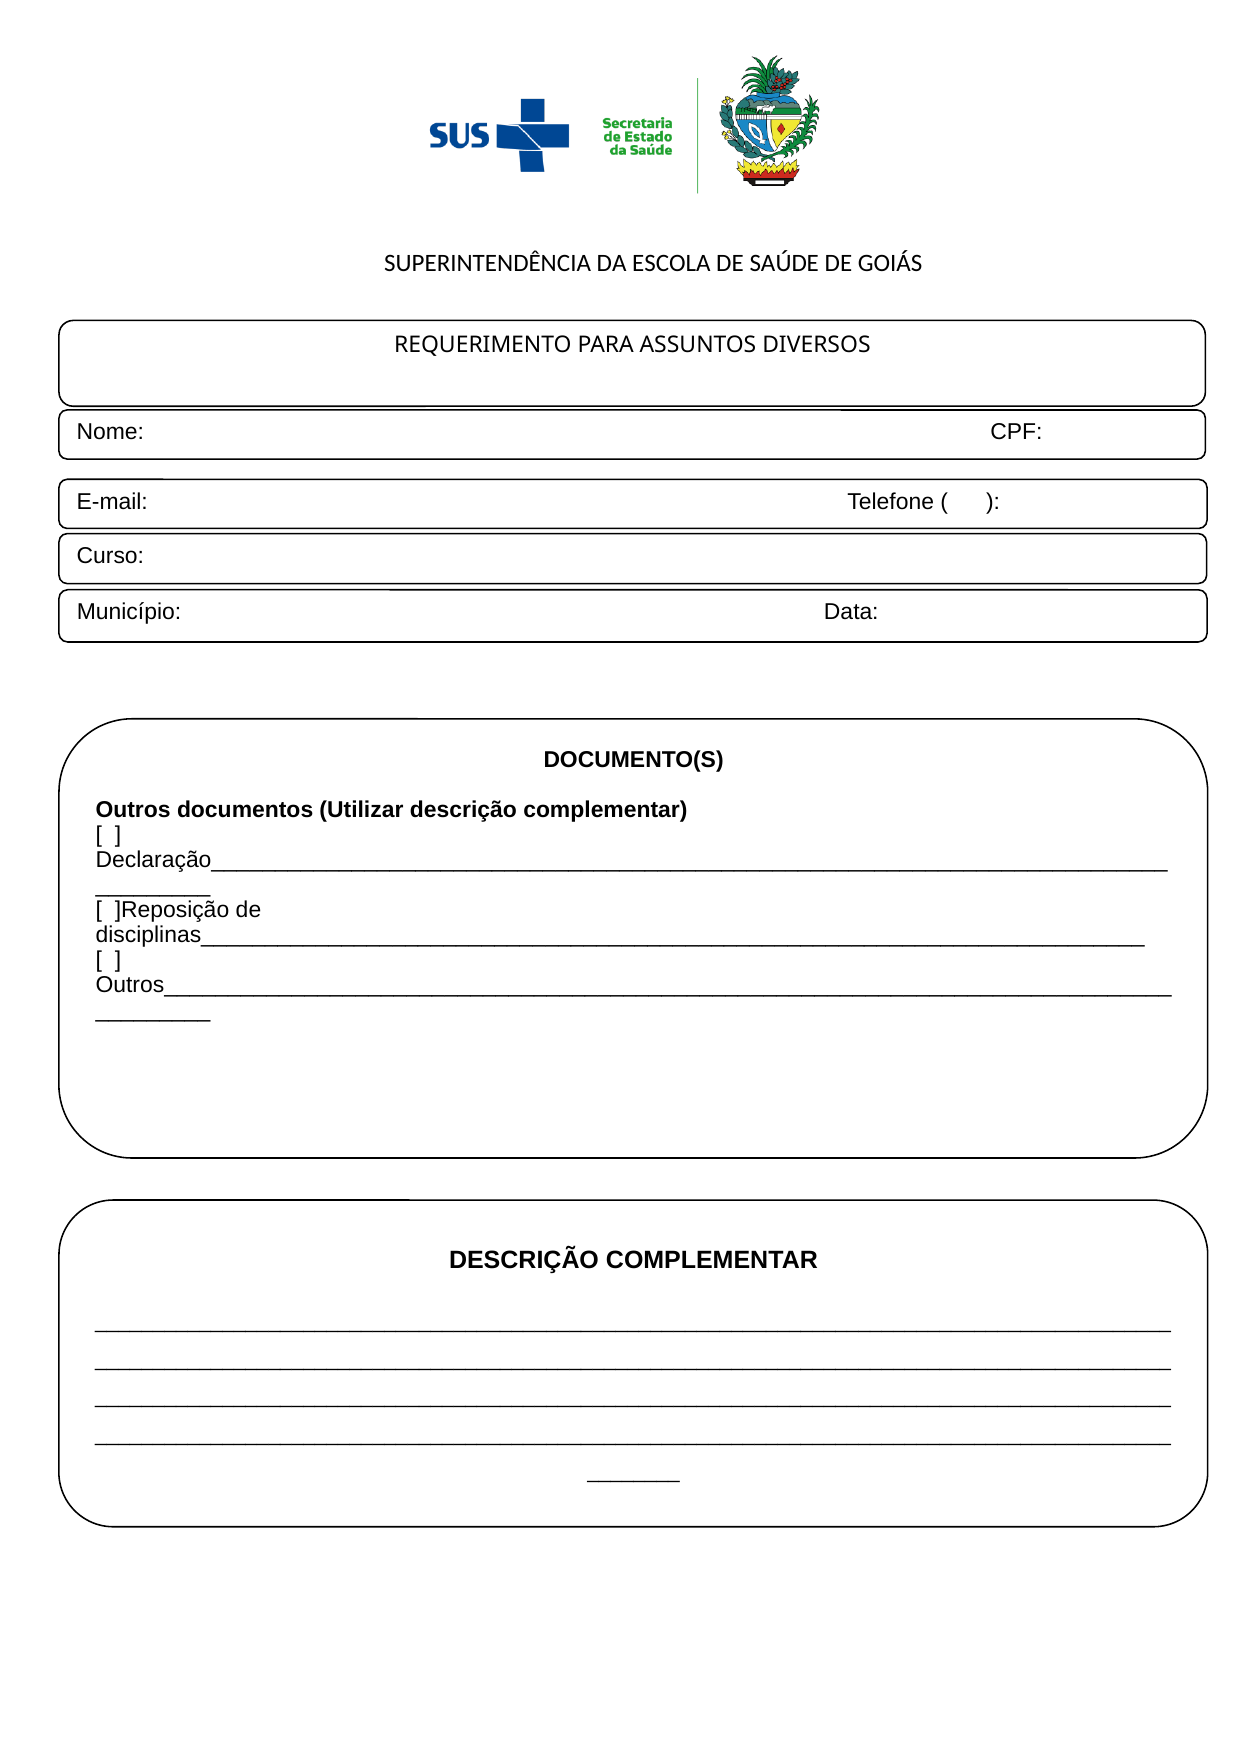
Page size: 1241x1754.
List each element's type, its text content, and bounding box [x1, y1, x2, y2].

subtitle E-mail: Telefone ( ): [76, 489, 1190, 514]
subtitle Nome: CPF: [76, 420, 1188, 445]
subtitle [ ] Declaração____________________________________________________________________________________ [95, 823, 1171, 898]
subtitle ____________________________________________________________________________________________________________________________________________________________________________________________________________________________________________________________________________________________________________________________________________________________________________________________ [90, 1299, 1177, 1486]
subtitle Município: Data: [77, 600, 1189, 625]
subtitle Outros documentos (Utilizar descrição complementar) [95, 798, 1171, 823]
subtitle DOCUMENTO(S) [95, 748, 1171, 773]
subtitle [ ] Outros________________________________________________________________________________________ [95, 948, 1171, 1023]
subtitle DESCRIÇÃO COMPLEMENTAR [90, 1249, 1177, 1274]
subtitle [ ]Reposição de disciplinas__________________________________________________________________________ [95, 898, 1171, 948]
subtitle REQUERIMENTO PARA ASSUNTOS DIVERSOS [78, 332, 1186, 357]
picture [400, 30, 855, 222]
text SUPERINTENDÊNCIA DA ESCOLA DE SAÚDE DE GOIÁS [59, 247, 1196, 277]
subtitle Curso: [76, 543, 1189, 568]
